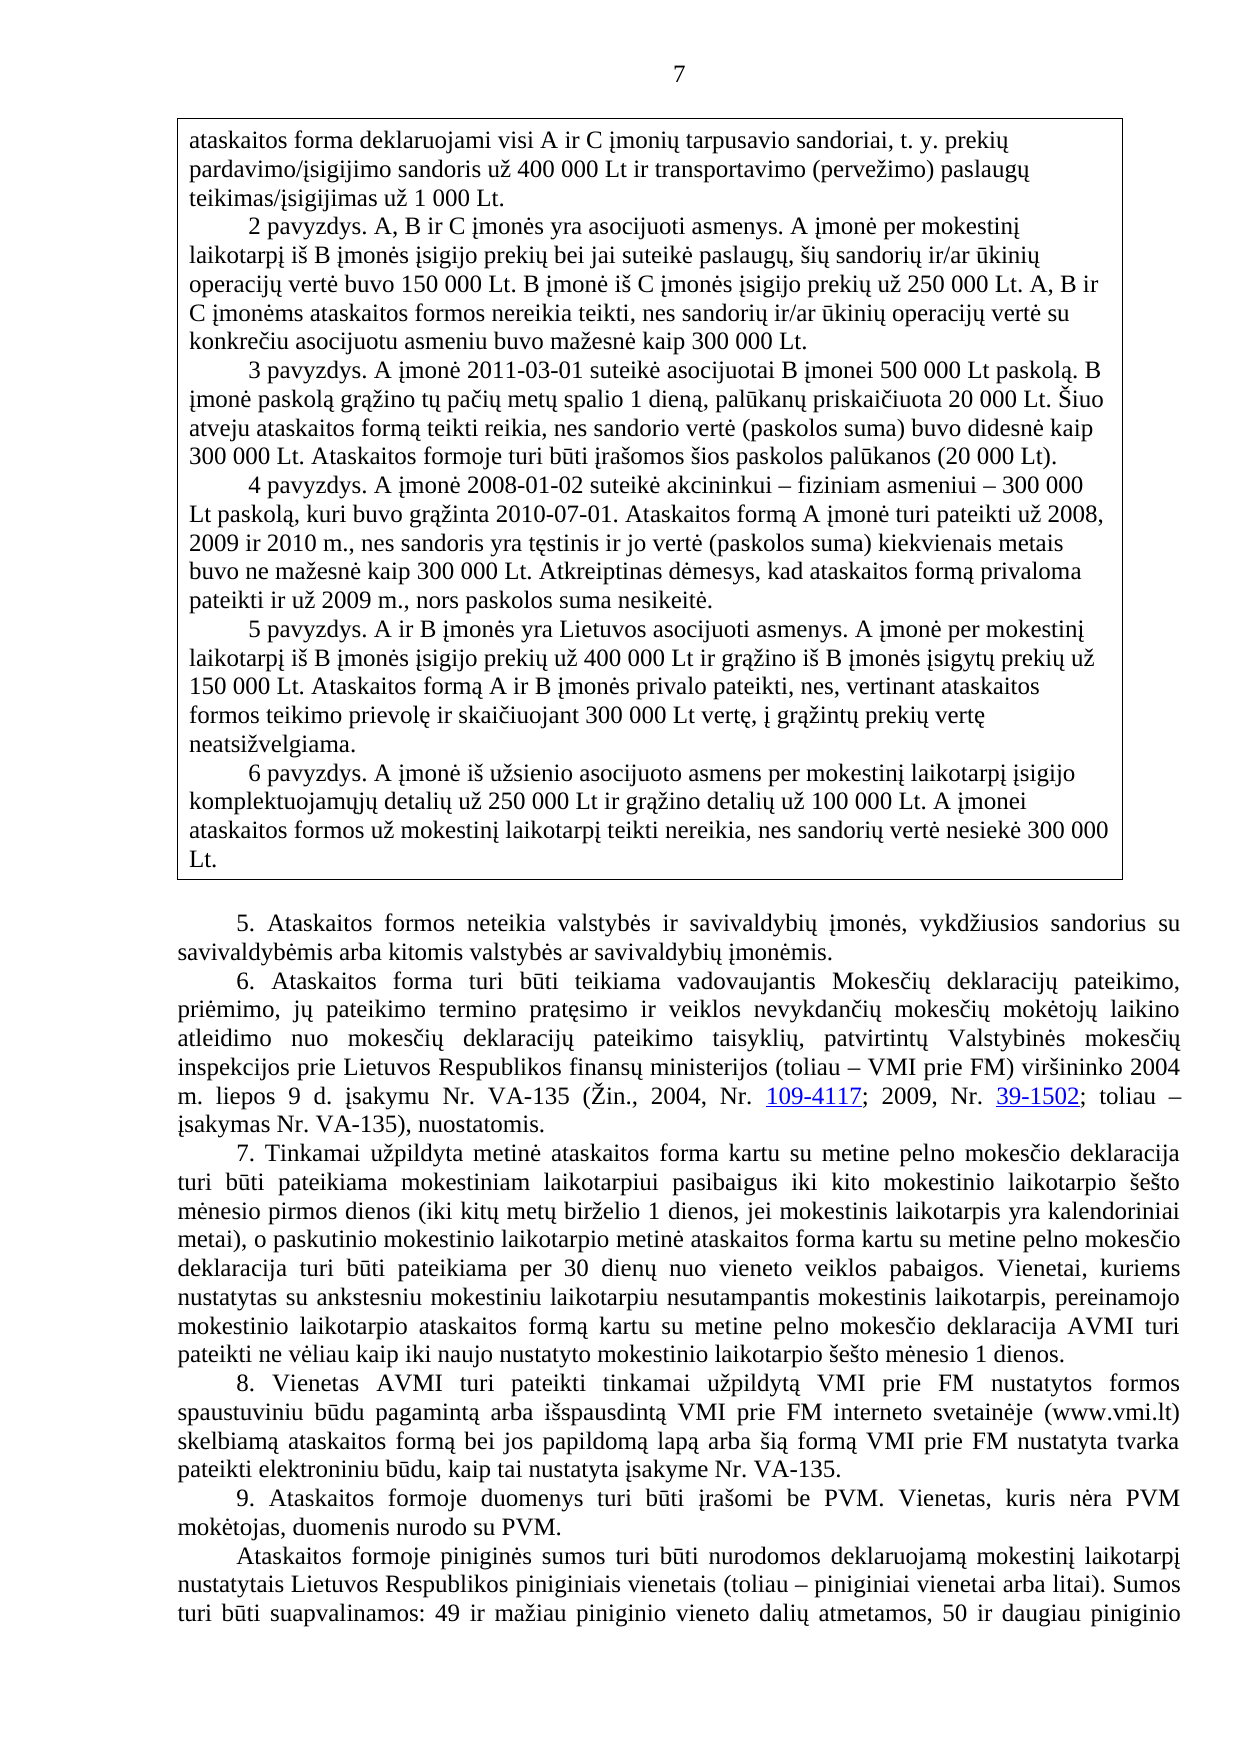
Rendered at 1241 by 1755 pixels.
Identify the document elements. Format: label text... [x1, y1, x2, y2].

text Ataskaitos formoje piniginės sumos turi būti nurodomos deklaruojamą mokestinį laikotarpį nustatytais Lietuvos Respublikos piniginiais vienetais (toliau – piniginiai vienetai arba litai). Sumos turi būti suapvalinamos: 49 ir mažiau piniginio vieneto dalių atmetamos, 50 ir daugiau piniginio [177, 1541, 1181, 1627]
text 9. Ataskaitos formoje duomenys turi būti įrašomi be PVM. Vienetas, kuris nėra PVM mokėtojas, duomenis nurodo su PVM. [177, 1483, 1181, 1541]
table_header ataskaitos forma deklaruojami visi A ir C įmonių tarpusavio sandoriai, t. y. prekių pardavimo/įsigijimo sandoris už 400 000 Lt ir transportavimo (pervežimo) paslaugų teikimas/įsigijimas už 1 000 Lt. 2 pavyzdys. A, B ir C įmonės yra asocijuoti asmenys. A įmonė per mokestinį laikotarpį iš B įmonės įsigijo prekių bei jai suteikė paslaugų, šių sandorių ir/ar ūkinių operacijų vertė buvo 150 000 Lt. B įmonė iš C įmonės įsigijo prekių už 250 000 Lt. A, B ir C įmonėms ataskaitos formos nereikia teikti, nes sandorių ir/ar ūkinių operacijų vertė su konkrečiu asocijuotu asmeniu buvo mažesnė kaip 300 000 Lt. 3 pavyzdys. A įmonė 2011-03-01 suteikė asocijuotai B įmonei 500 000 Lt paskolą. B įmonė paskolą grąžino tų pačių metų spalio 1 dieną, palūkanų priskaičiuota 20 000 Lt. Šiuo atveju ataskaitos formą teikti reikia, nes sandorio vertė (paskolos suma) buvo didesnė kaip 300 000 Lt. Ataskaitos formoje turi būti įrašomos šios paskolos palūkanos (20 000 Lt). 4 pavyzdys. A įmonė 2008-01-02 suteikė akcininkui – fiziniam asmeniui – 300 000 Lt paskolą, kuri buvo grąžinta 2010-07-01. Ataskaitos formą A įmonė turi pateikti už 2008, 2009 ir 2010 m., nes sandoris yra tęstinis ir jo vertė (paskolos suma) kiekvienais metais buvo ne mažesnė kaip 300 000 Lt. Atkreiptinas dėmesys, kad ataskaitos formą privaloma pateikti ir už 2009 m., nors paskolos suma nesikeitė. 5 pavyzdys. A ir B įmonės yra Lietuvos asocijuoti asmenys. A įmonė per mokestinį laikotarpį iš B įmonės įsigijo prekių už 400 000 Lt ir grąžino iš B įmonės įsigytų prekių už 150 000 Lt. Ataskaitos formą A ir B įmonės privalo pateikti, nes, vertinant ataskaitos formos teikimo prievolę ir skaičiuojant 300 000 Lt vertę, į grąžintų prekių vertę neatsižvelgiama. 6 pavyzdys. A įmonė iš užsienio asocijuoto asmens per mokestinį laikotarpį įsigijo komplektuojamųjų detalių už 250 000 Lt ir grąžino detalių už 100 000 Lt. A įmonei ataskaitos formos už mokestinį laikotarpį teikti nereikia, nes sandorių vertė nesiekė 300 000 Lt. [178, 119, 1122, 878]
text 6. Ataskaitos forma turi būti teikiama vadovaujantis Mokesčių deklaracijų pateikimo, priėmimo, jų pateikimo termino pratęsimo ir veiklos nevykdančių mokesčių mokėtojų laikino atleidimo nuo mokesčių deklaracijų pateikimo taisyklių, patvirtintų Valstybinės mokesčių inspekcijos prie Lietuvos Respublikos finansų ministerijos (toliau – VMI prie FM) viršininko 2004 m. liepos 9 d. įsakymu Nr. VA-135 (Žin., 2004, Nr. 109-4117; 2009, Nr. 39-1502; toliau – įsakymas Nr. VA-135), nuostatomis. [177, 966, 1181, 1138]
text 5. Ataskaitos formos neteikia valstybės ir savivaldybių įmonės, vykdžiusios sandorius su savivaldybėmis arba kitomis valstybės ar savivaldybių įmonėmis. [177, 908, 1181, 966]
text 8. Vienetas AVMI turi pateikti tinkamai užpildytą VMI prie FM nustatytos formos spaustuviniu būdu pagamintą arba išspausdintą VMI prie FM interneto svetainėje (www.vmi.lt) skelbiamą ataskaitos formą bei jos papildomą lapą arba šią formą VMI prie FM nustatyta tvarka pateikti elektroniniu būdu, kaip tai nustatyta įsakyme Nr. VA-135. [177, 1368, 1181, 1483]
text 7. Tinkamai užpildyta metinė ataskaitos forma kartu su metine pelno mokesčio deklaracija turi būti pateikiama mokestiniam laikotarpiui pasibaigus iki kito mokestinio laikotarpio šešto mėnesio pirmos dienos (iki kitų metų birželio 1 dienos, jei mokestinis laikotarpis yra kalendoriniai metai), o paskutinio mokestinio laikotarpio metinė ataskaitos forma kartu su metine pelno mokesčio deklaracija turi būti pateikiama per 30 dienų nuo vieneto veiklos pabaigos. Vienetai, kuriems nustatytas su ankstesniu mokestiniu laikotarpiu nesutampantis mokestinis laikotarpis, pereinamojo mokestinio laikotarpio ataskaitos formą kartu su metine pelno mokesčio deklaracija AVMI turi pateikti ne vėliau kaip iki naujo nustatyto mokestinio laikotarpio šešto mėnesio 1 dienos. [177, 1138, 1181, 1368]
